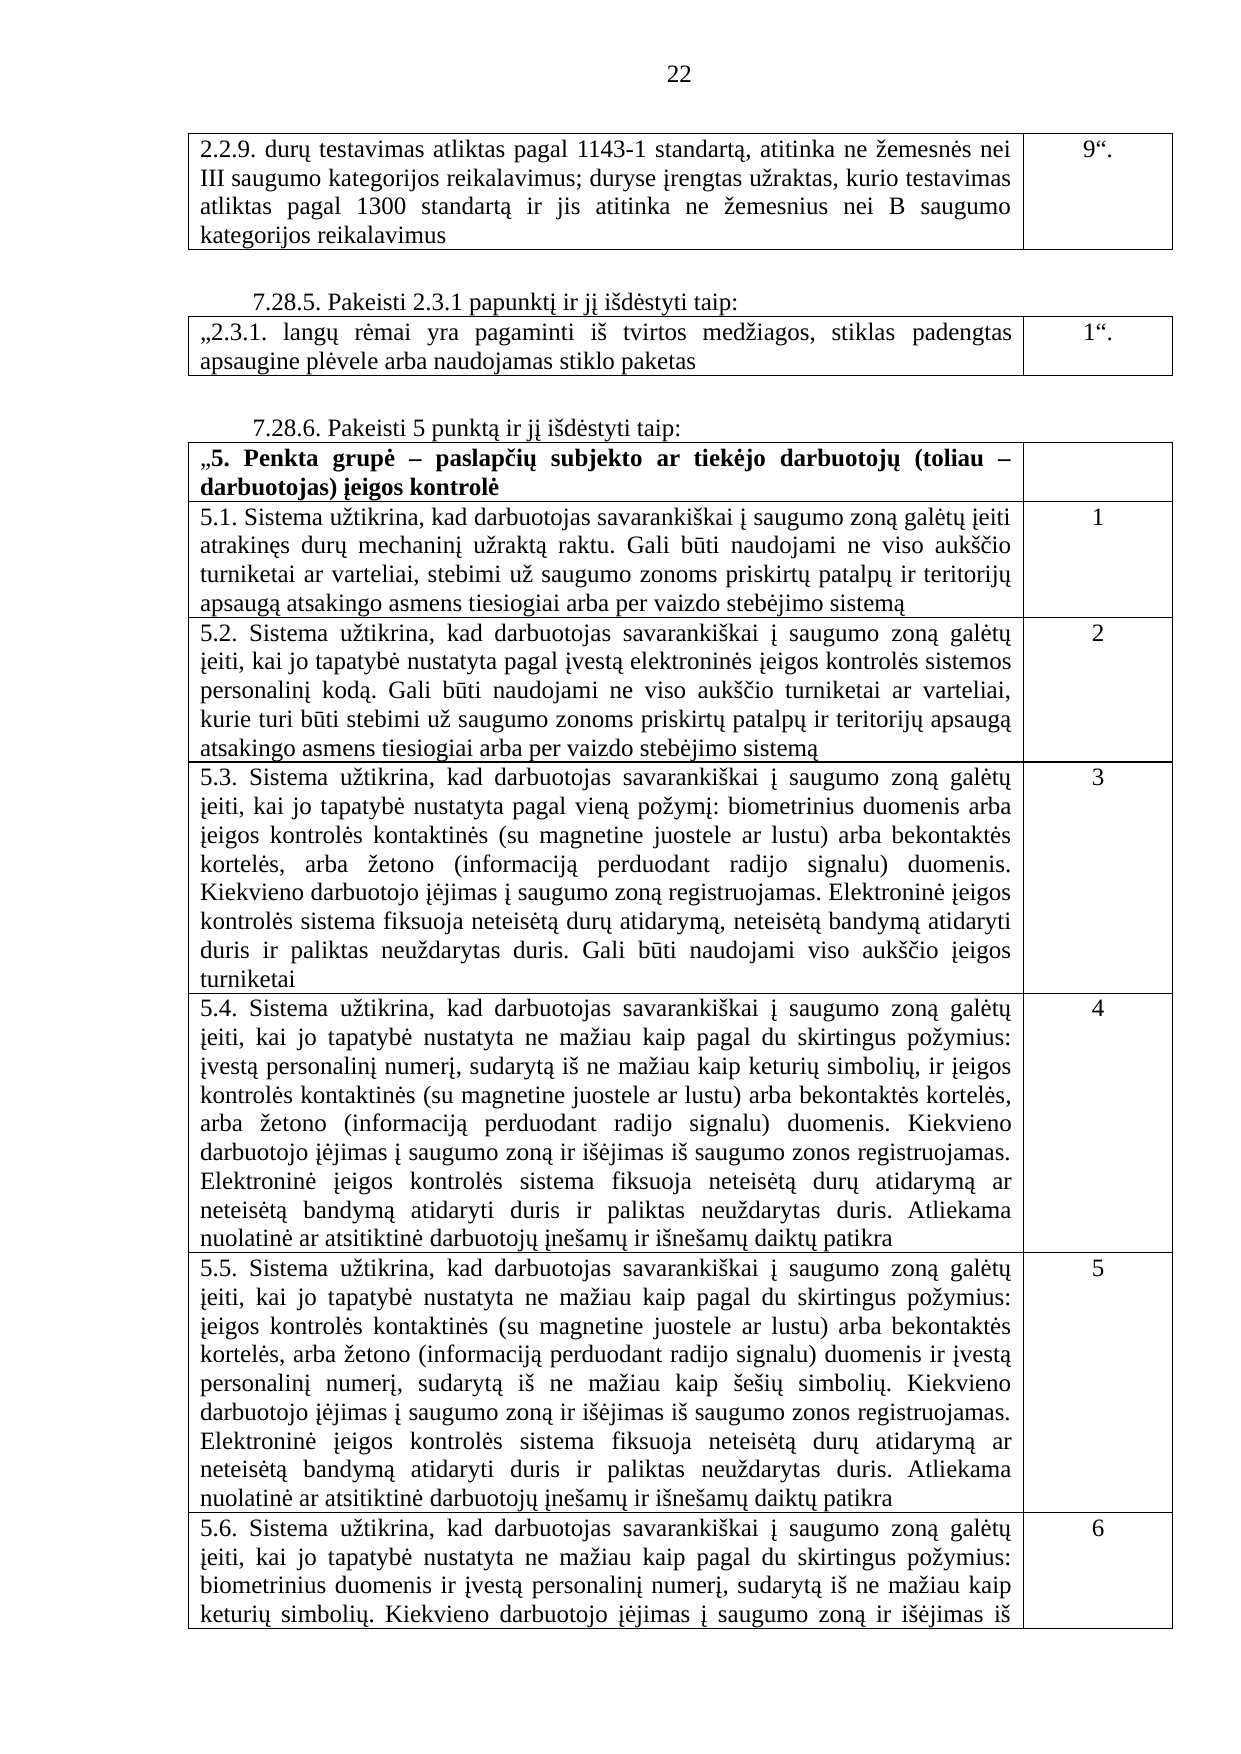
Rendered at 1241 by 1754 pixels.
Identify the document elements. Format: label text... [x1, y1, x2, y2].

table_cell 9“. [1024, 134, 1172, 249]
table_cell 5 [1024, 1253, 1172, 1512]
table_header [1024, 443, 1172, 501]
table_cell 3 [1024, 763, 1172, 992]
table_header „2.3.1. langų rėmai yra pagaminti iš tvirtos medžiagos, stiklas padengtas apsaugine plėvele arba naudojamas stiklo paketas [189, 317, 1023, 375]
table_cell 4 [1024, 994, 1172, 1252]
table_cell 6 [1024, 1513, 1172, 1628]
table_cell 2 [1024, 618, 1172, 761]
table_header 1“. [1024, 317, 1172, 375]
text 7.28.5. Pakeisti 2.3.1 papunktį ir jį išdėstyti taip: [177, 279, 1181, 316]
table_cell 1 [1024, 502, 1172, 617]
text 7.28.6. Pakeisti 5 punktą ir jį išdėstyti taip: [177, 404, 1181, 442]
